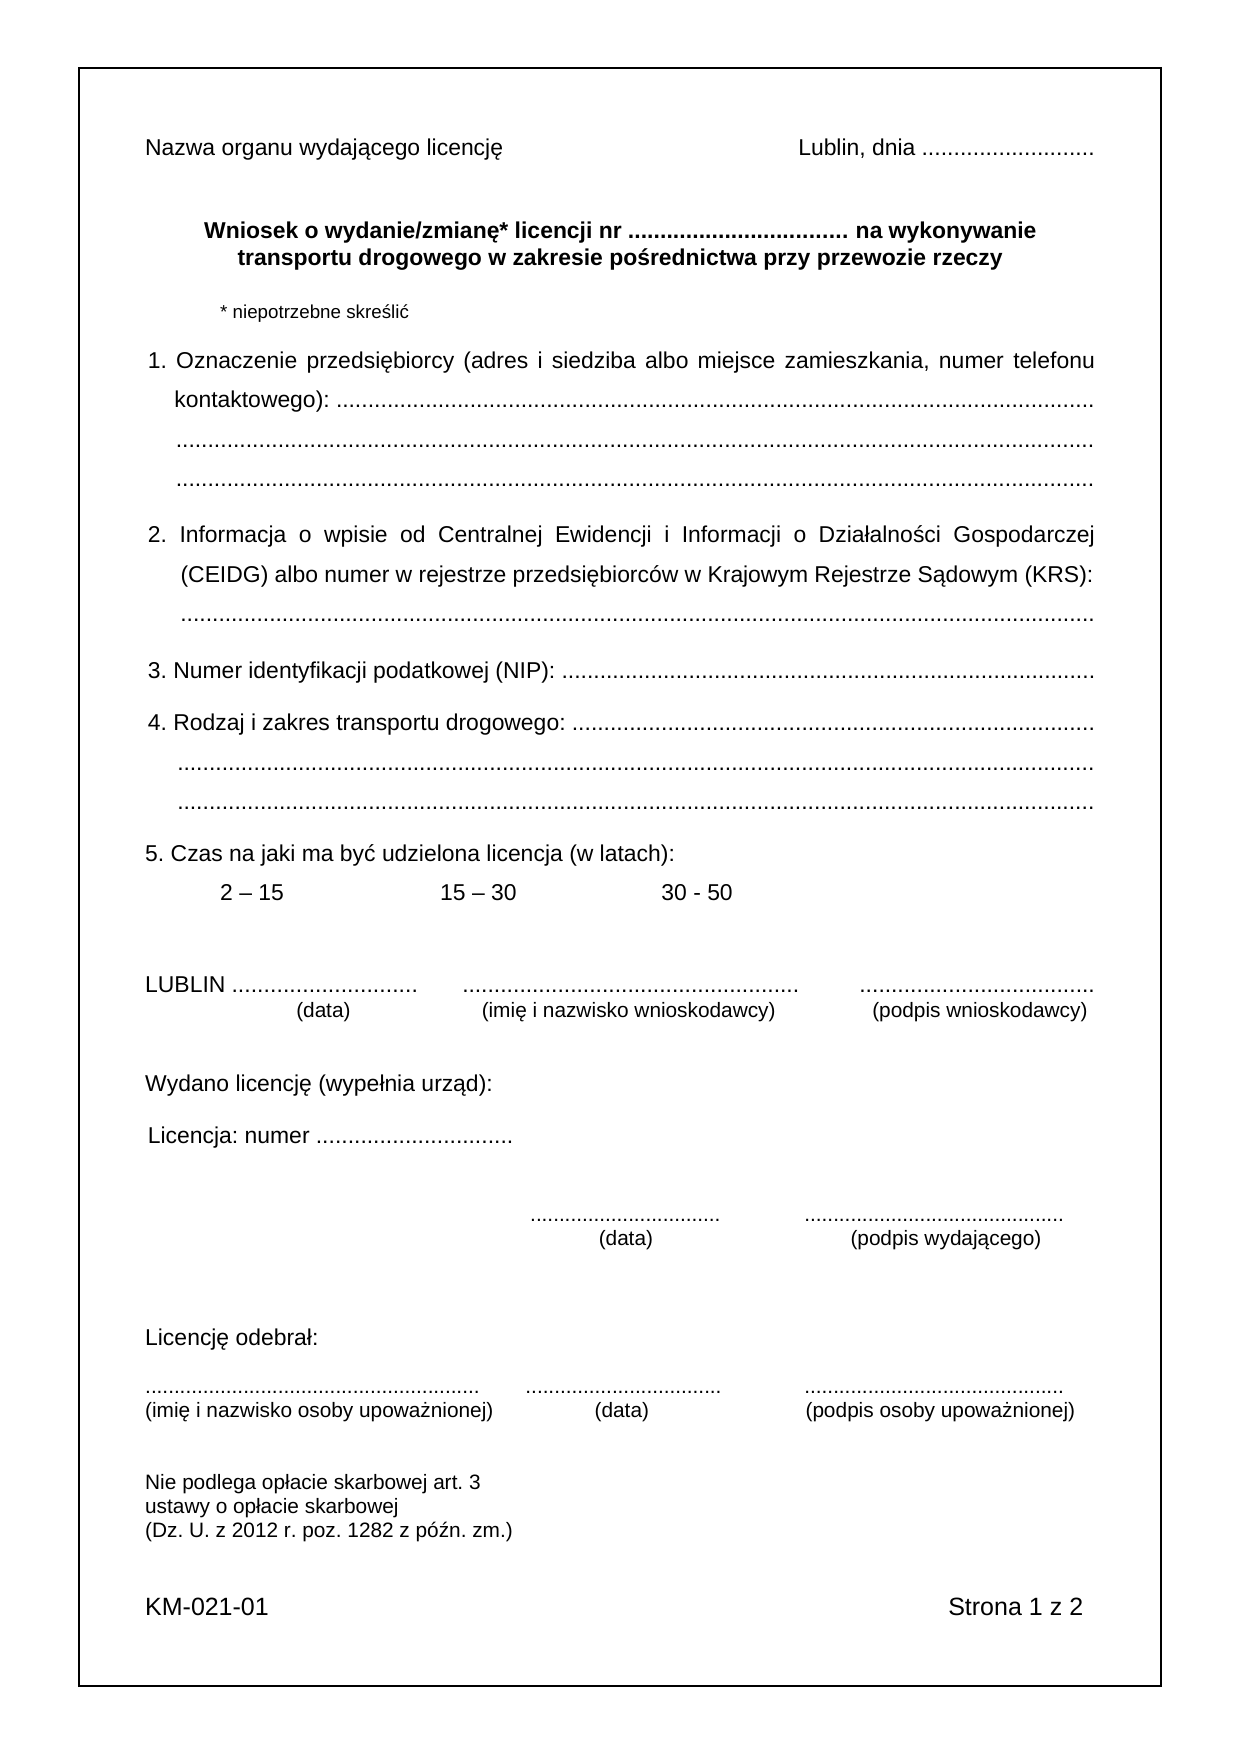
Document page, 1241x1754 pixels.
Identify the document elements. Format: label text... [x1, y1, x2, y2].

text (Dz. U. z 2012 r. poz. 1282 z późn. zm.) [145, 1518, 1096, 1542]
text LUBLIN ..................................... [145, 971, 1095, 998]
text 2. Informacja o wpisie od Centralnej Ewidencji i Informacji o Działalności Gospodarczej (CEIDG) albo numer w rejestrze przedsiębiorców w Krajowym Rejestrze Sądowym (KRS): [148, 521, 1096, 587]
text Nazwa organu wydającego licencję Lublin, dnia [145, 133, 1095, 160]
text 2 – 15 15 – 30 30 - 50 [220, 879, 1095, 906]
text (data) (podpis wydającego) [598, 1225, 1094, 1249]
text Licencja: numer ............................... [148, 1122, 1094, 1149]
text 4. Rodzaj i zakres transportu drogowego: [148, 709, 1096, 736]
text Wniosek o wydanie/zmianę* licencji nr na wykonywanie transportu drogowego w zakresie pośrednictwa przy przewozie rzeczy [145, 217, 1095, 270]
text Licencję odebrał: [145, 1324, 1095, 1350]
text 3. Numer identyfikacji podatkowej (NIP): [148, 657, 1096, 683]
text 5. Czas na jaki ma być udzielona licencja (w latach): [145, 840, 1095, 866]
text Wydano licencję (wypełnia urząd): [145, 1070, 1095, 1096]
text .......................................................... .................................. ............................................. [145, 1374, 1095, 1398]
text Nie podlega opłacie skarbowej art. 3 [145, 1470, 1096, 1494]
text 1. Oznaczenie przedsiębiorcy (adres i siedziba albo miejsce zamieszkania, numer telefonu kontaktowego): [148, 347, 1096, 413]
text (imię i nazwisko osoby upoważnionej) (data) (podpis osoby upoważnionej) [145, 1398, 1095, 1422]
text ................................. ............................................. [530, 1201, 1094, 1225]
text * niepotrzebne skreślić [220, 301, 1095, 323]
text ustawy o opłacie skarbowej [145, 1494, 1096, 1518]
text (data) (imię i nazwisko wnioskodawcy) (podpis wnioskodawcy) [296, 998, 1094, 1022]
